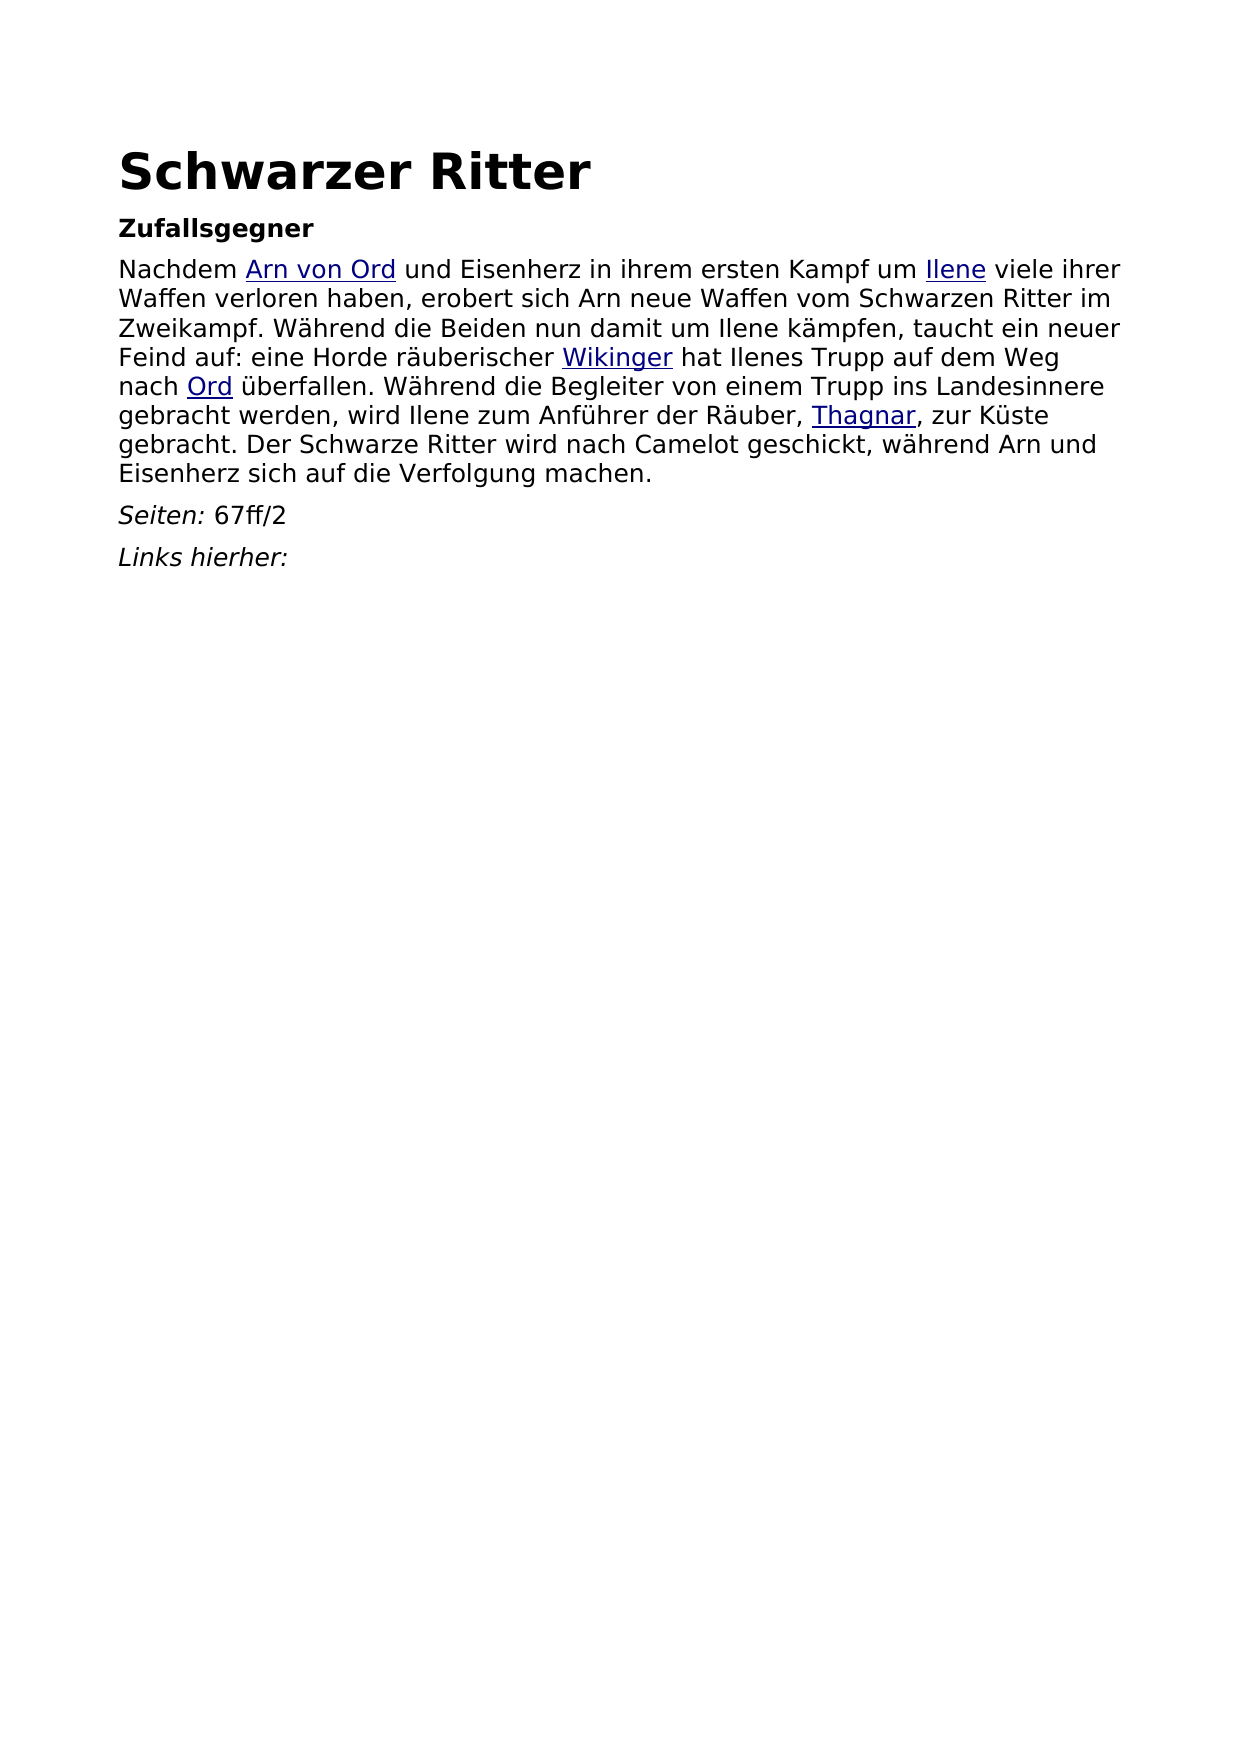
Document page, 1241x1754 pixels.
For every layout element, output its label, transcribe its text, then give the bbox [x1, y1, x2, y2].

text Nachdem Arn von Ord und Eisenherz in ihrem ersten Kampf um Ilene viele ihrer Waffen verloren haben, erobert sich Arn neue Waffen vom Schwarzen Ritter im Zweikampf. Während die Beiden nun damit um Ilene kämpfen, taucht ein neuer Feind auf: eine Horde räuberischer Wikinger hat Ilenes Trupp auf dem Weg nach Ord überfallen. Während die Begleiter von einem Trupp ins Landesinnere gebracht werden, wird Ilene zum Anführer der Räuber, Thagnar, zur Küste gebracht. Der Schwarze Ritter wird nach Camelot geschickt, während Arn und Eisenherz sich auf die Verfolgung machen. [118, 256, 1122, 489]
text Zufallsgegner [118, 214, 1122, 243]
text Links hierher: [118, 543, 1122, 572]
text Seiten: 67ff/2 [118, 501, 1122, 531]
subtitle Schwarzer Ritter [118, 143, 1122, 201]
